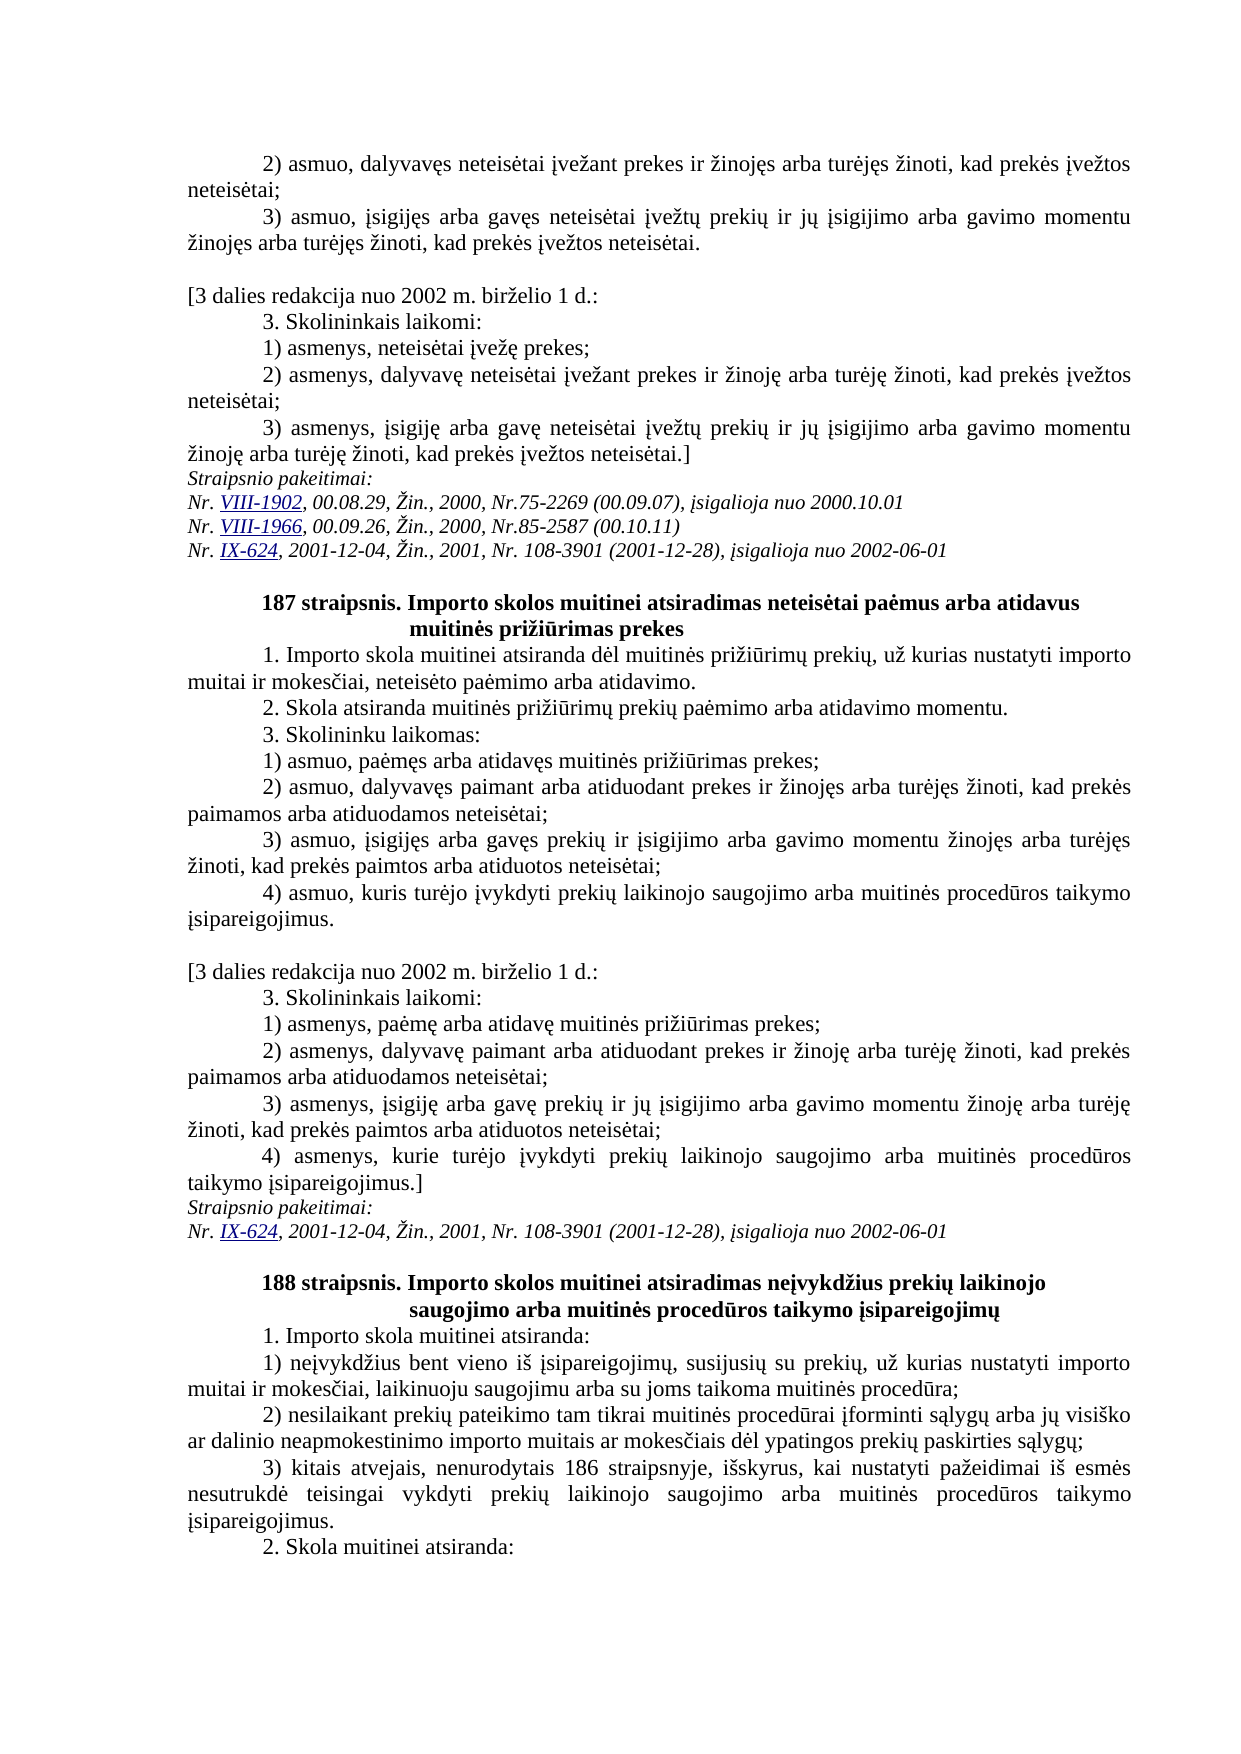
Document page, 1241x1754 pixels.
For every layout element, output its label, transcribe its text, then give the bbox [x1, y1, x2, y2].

text 2) asmuo, dalyvavęs paimant arba atiduodant prekes ir žinojęs arba turėjęs žinoti, kad prekės paimamos arba atiduodamos neteisėtai; [187, 773, 1132, 826]
text 2) asmenys, dalyvavę paimant arba atiduodant prekes ir žinoję arba turėję žinoti, kad prekės paimamos arba atiduodamos neteisėtai; [187, 1037, 1133, 1089]
text 3) asmenys, įsigiję arba gavę prekių ir jų įsigijimo arba gavimo momentu žinoję arba turėję žinoti, kad prekės paimtos arba atiduotos neteisėtai; [187, 1089, 1133, 1142]
text 3. Skolininkais laikomi: [187, 984, 1133, 1011]
text 3) kitais atvejais, nenurodytais 186 straipsnyje, išskyrus, kai nustatyti pažeidimai iš esmės nesutrukdė teisingai vykdyti prekių laikinojo saugojimo arba muitinės procedūros taikymo įsipareigojimus. [187, 1454, 1132, 1533]
text 3) asmuo, įsigijęs arba gavęs neteisėtai įvežtų prekių ir jų įsigijimo arba gavimo momentu žinojęs arba turėjęs žinoti, kad prekės įvežtos neteisėtai. [187, 203, 1132, 255]
text 188 straipsnis. Importo skolos muitinei atsiradimas neįvykdžius prekių laikinojo [187, 1269, 1132, 1296]
text Nr. VIII-1902, 00.08.29, Žin., 2000, Nr.75-2269 (00.09.07), įsigalioja nuo 2000.10.01 [187, 490, 1132, 514]
text 1) asmuo, paėmęs arba atidavęs muitinės prižiūrimas prekes; [187, 747, 1132, 773]
text 2) asmuo, dalyvavęs neteisėtai įvežant prekes ir žinojęs arba turėjęs žinoti, kad prekės įvežtos neteisėtai; [187, 150, 1132, 203]
text [3 dalies redakcija nuo 2002 m. birželio 1 d.: [187, 958, 1133, 984]
text 3. Skolininku laikomas: [187, 721, 1132, 747]
text 1. Importo skola muitinei atsiranda dėl muitinės prižiūrimų prekių, už kurias nustatyti importo muitai ir mokesčiai, neteisėto paėmimo arba atidavimo. [187, 642, 1132, 694]
text Nr. VIII-1966, 00.09.26, Žin., 2000, Nr.85-2587 (00.10.11) [187, 514, 1132, 538]
text 2) asmenys, dalyvavę neteisėtai įvežant prekes ir žinoję arba turėję žinoti, kad prekės įvežtos neteisėtai; [187, 361, 1133, 413]
text 187 straipsnis. Importo skolos muitinei atsiradimas neteisėtai paėmus arba atidavus [187, 589, 1132, 615]
text saugojimo arba muitinės procedūros taikymo įsipareigojimų [187, 1296, 1132, 1322]
text Straipsnio pakeitimai: [187, 1195, 1132, 1219]
text 3) asmenys, įsigiję arba gavę neteisėtai įvežtų prekių ir jų įsigijimo arba gavimo momentu žinoję arba turėję žinoti, kad prekės įvežtos neteisėtai.] [187, 413, 1133, 466]
text 2. Skola atsiranda muitinės prižiūrimų prekių paėmimo arba atidavimo momentu. [187, 694, 1132, 721]
text 1) neįvykdžius bent vieno iš įsipareigojimų, susijusių su prekių, už kurias nustatyti importo muitai ir mokesčiai, laikinuoju saugojimu arba su joms taikoma muitinės procedūra; [187, 1348, 1132, 1401]
text 2. Skola muitinei atsiranda: [187, 1533, 1132, 1559]
text 1. Importo skola muitinei atsiranda: [187, 1322, 1132, 1348]
text Nr. IX-624, 2001-12-04, Žin., 2001, Nr. 108-3901 (2001-12-28), įsigalioja nuo 2002-06-01 [187, 1219, 1132, 1243]
text 4) asmenys, kurie turėjo įvykdyti prekių laikinojo saugojimo arba muitinės procedūros taikymo įsipareigojimus.] [187, 1142, 1133, 1195]
text 2) nesilaikant prekių pateikimo tam tikrai muitinės procedūrai įforminti sąlygų arba jų visiško ar dalinio neapmokestinimo importo muitais ar mokesčiais dėl ypatingos prekių paskirties sąlygų; [187, 1401, 1132, 1454]
text Straipsnio pakeitimai: [187, 466, 1132, 490]
text Nr. IX-624, 2001-12-04, Žin., 2001, Nr. 108-3901 (2001-12-28), įsigalioja nuo 2002-06-01 [187, 538, 1132, 562]
text 3) asmuo, įsigijęs arba gavęs prekių ir įsigijimo arba gavimo momentu žinojęs arba turėjęs žinoti, kad prekės paimtos arba atiduotos neteisėtai; [187, 826, 1132, 879]
text 1) asmenys, neteisėtai įvežę prekes; [187, 334, 1133, 361]
text 3. Skolininkais laikomi: [187, 308, 1133, 334]
text muitinės prižiūrimas prekes [187, 615, 1132, 642]
text 1) asmenys, paėmę arba atidavę muitinės prižiūrimas prekes; [187, 1011, 1133, 1037]
text 4) asmuo, kuris turėjo įvykdyti prekių laikinojo saugojimo arba muitinės procedūros taikymo įsipareigojimus. [187, 879, 1132, 931]
text [3 dalies redakcija nuo 2002 m. birželio 1 d.: [187, 282, 1133, 308]
